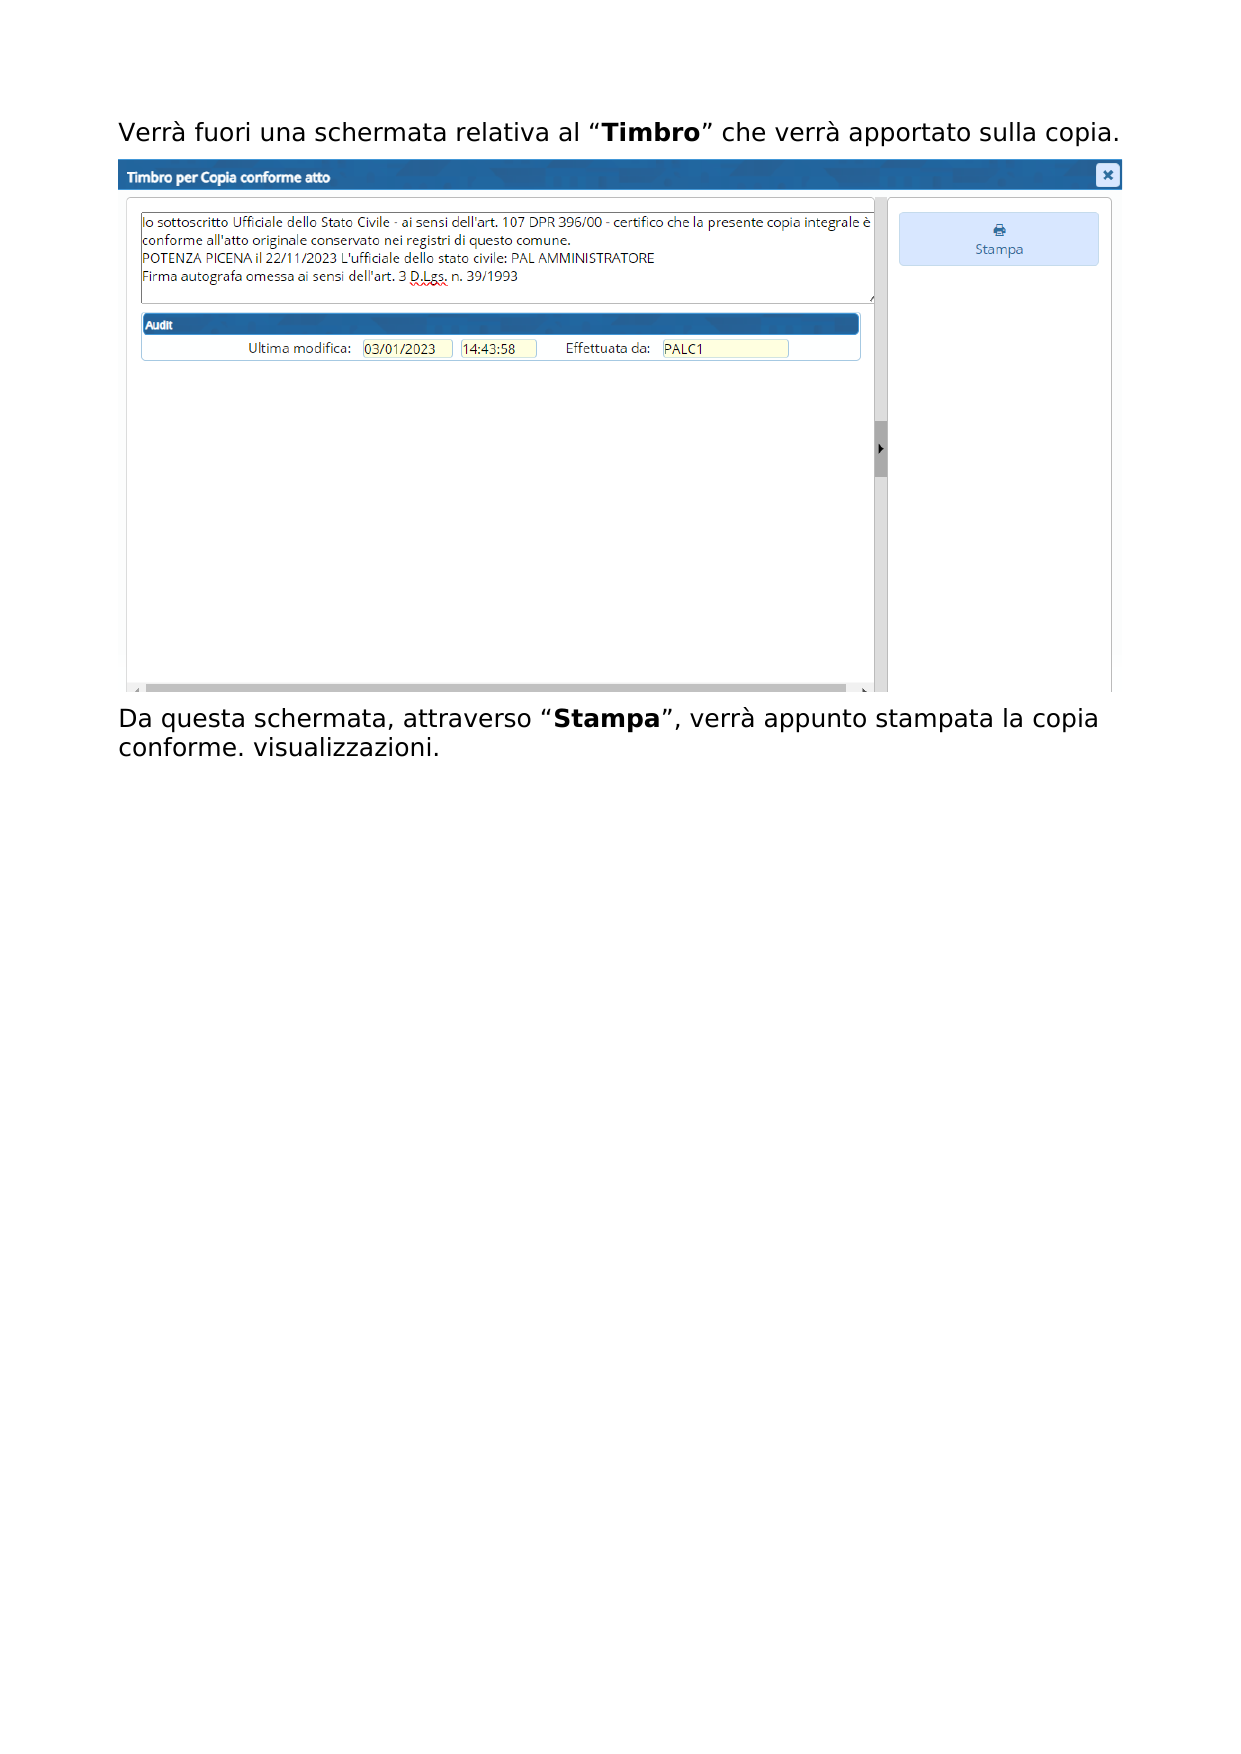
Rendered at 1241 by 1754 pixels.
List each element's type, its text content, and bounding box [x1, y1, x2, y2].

picture [118, 159, 1123, 692]
text Verrà fuori una schermata relativa al “Timbro” che verrà apportato sulla copia. [118, 118, 1122, 147]
text Da questa schermata, attraverso “Stampa”, verrà appunto stampata la copia conforme. visualizzazioni. [118, 704, 1122, 763]
